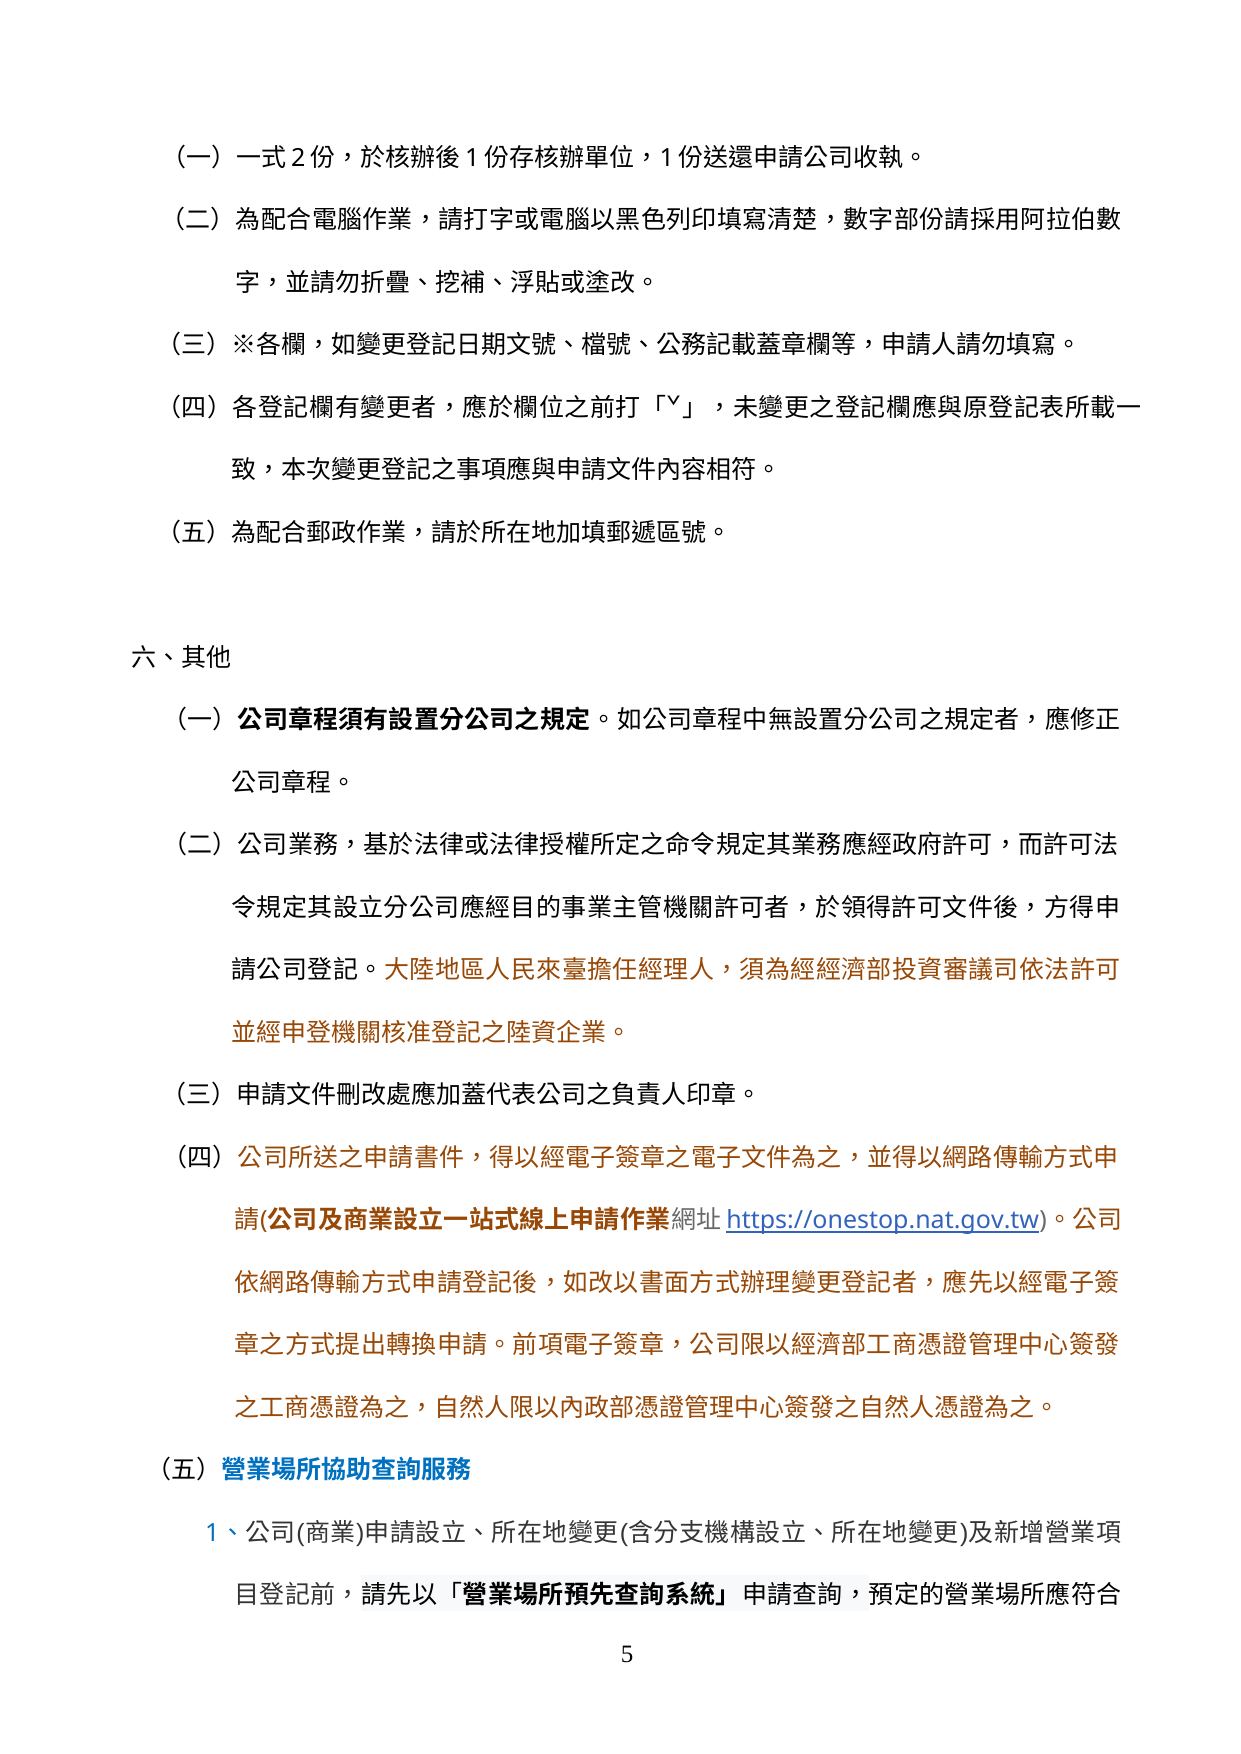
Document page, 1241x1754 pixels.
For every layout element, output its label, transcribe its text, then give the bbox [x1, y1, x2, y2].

text 六、其他 [131, 614, 1122, 676]
text （二）為配合電腦作業，請打字或電腦以黑色列印填寫清楚，數字部份請採用阿拉伯數字，並請勿折疊、挖補、浮貼或塗改。 [160, 176, 1122, 301]
text （四）各登記欄有變更者，應於欄位之前打「ˇ」，未變更之登記欄應與原登記表所載一致，本次變更登記之事項應與申請文件內容相符。 [156, 364, 1141, 489]
text （一）公司章程須有設置分公司之規定。如公司章程中無設置分公司之規定者，應修正公司章程。 [131, 676, 1122, 801]
text 1、公司(商業)申請設立、所在地變更(含分支機構設立、所在地變更)及新增營業項目登記前，請先以「營業場所預先查詢系統」申請查詢，預定的營業場所應符合 [205, 1489, 1122, 1614]
text （三）申請文件刪改處應加蓋代表公司之負責人印章。 [131, 1051, 1122, 1114]
text （五）營業場所協助查詢服務 [87, 1426, 1122, 1489]
text （五）為配合郵政作業，請於所在地加填郵遞區號。 [131, 489, 1122, 551]
text （四）公司所送之申請書件，得以經電子簽章之電子文件為之，並得以網路傳輸方式申請(公司及商業設立一站式線上申請作業網址https://onestop.nat.gov.tw)。公司依網路傳輸方式申請登記後，如改以書面方式辦理變更登記者，應先以經電子簽章之方式提出轉換申請。前項電子簽章，公司限以經濟部工商憑證管理中心簽發之工商憑證為之，自然人限以內政部憑證管理中心簽發之自然人憑證為之。 [131, 1114, 1122, 1426]
text （三）※各欄，如變更登記日期文號、檔號、公務記載蓋章欄等，申請人請勿填寫。 [131, 301, 1122, 364]
text （一）一式2份，於核辦後1份存核辦單位，1份送還申請公司收執。 [131, 114, 1122, 176]
text （二）公司業務，基於法律或法律授權所定之命令規定其業務應經政府許可，而許可法令規定其設立分公司應經目的事業主管機關許可者，於領得許可文件後，方得申請公司登記。大陸地區人民來臺擔任經理人，須為經經濟部投資審議司依法許可並經申登機關核准登記之陸資企業。 [131, 801, 1122, 1051]
